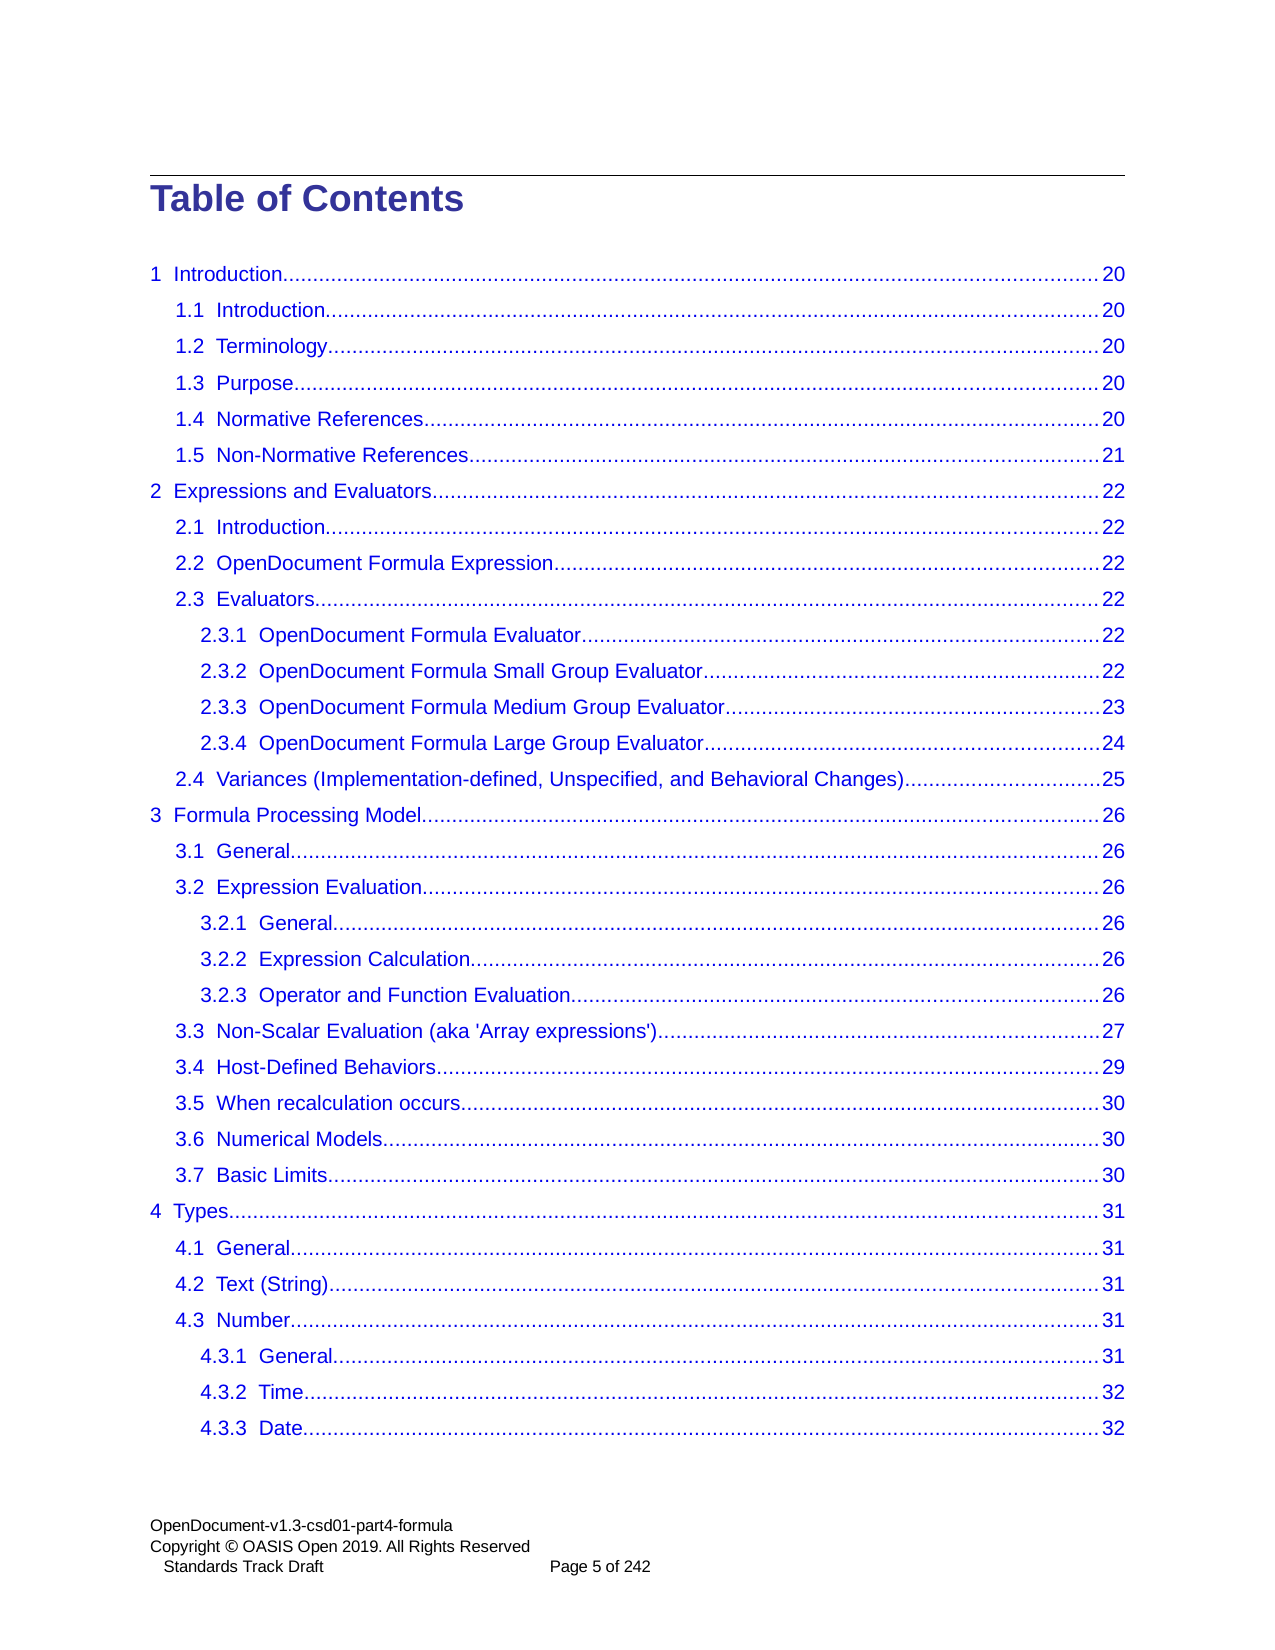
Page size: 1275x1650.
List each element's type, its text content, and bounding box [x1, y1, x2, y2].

text 3.2 Expression Evaluation 26 [175, 876, 1125, 899]
text 1.4 Normative References 20 [175, 407, 1125, 431]
text 2.3.1 OpenDocument Formula Evaluator 22 [200, 623, 1125, 647]
text 4.3.2 Time 32 [200, 1380, 1125, 1404]
text 3.2.1 General 26 [200, 912, 1125, 935]
text 4.2 Text (String) 31 [175, 1272, 1125, 1296]
text 4 Types 31 [150, 1200, 1125, 1223]
text 3.6 Numerical Models 30 [175, 1128, 1125, 1151]
text 3.5 When recalculation occurs 30 [175, 1092, 1125, 1115]
text 1.1 Introduction 20 [175, 299, 1125, 322]
text 2.4 Variances (Implementation-defined, Unspecified, and Behavioral Changes) 25 [175, 767, 1125, 791]
text 1.5 Non-Normative References 21 [175, 443, 1125, 467]
subtitle Table of Contents [150, 176, 1125, 219]
text 1 Introduction 20 [150, 263, 1125, 286]
text 3.4 Host-Defined Behaviors 29 [175, 1056, 1125, 1079]
text 3.2.3 Operator and Function Evaluation 26 [200, 984, 1125, 1007]
text 2.2 OpenDocument Formula Expression 22 [175, 551, 1125, 575]
text 3.1 General 26 [175, 839, 1125, 863]
text 4.3.1 General 31 [200, 1344, 1125, 1368]
text 3 Formula Processing Model 26 [150, 803, 1125, 827]
text 2.1 Introduction 22 [175, 515, 1125, 539]
text 2.3 Evaluators 22 [175, 587, 1125, 611]
text 4.3.3 Date 32 [200, 1416, 1125, 1440]
text 3.2.2 Expression Calculation 26 [200, 948, 1125, 971]
text 2 Expressions and Evaluators 22 [150, 479, 1125, 503]
text 2.3.2 OpenDocument Formula Small Group Evaluator 22 [200, 659, 1125, 683]
text 4.1 General 31 [175, 1236, 1125, 1259]
text 1.2 Terminology 20 [175, 335, 1125, 358]
text 1.3 Purpose 20 [175, 371, 1125, 394]
text 4.3 Number 31 [175, 1308, 1125, 1332]
text 3.7 Basic Limits 30 [175, 1164, 1125, 1187]
text 3.3 Non-Scalar Evaluation (aka 'Array expressions') 27 [175, 1020, 1125, 1043]
text 2.3.3 OpenDocument Formula Medium Group Evaluator 23 [200, 695, 1125, 719]
text 2.3.4 OpenDocument Formula Large Group Evaluator 24 [200, 731, 1125, 755]
